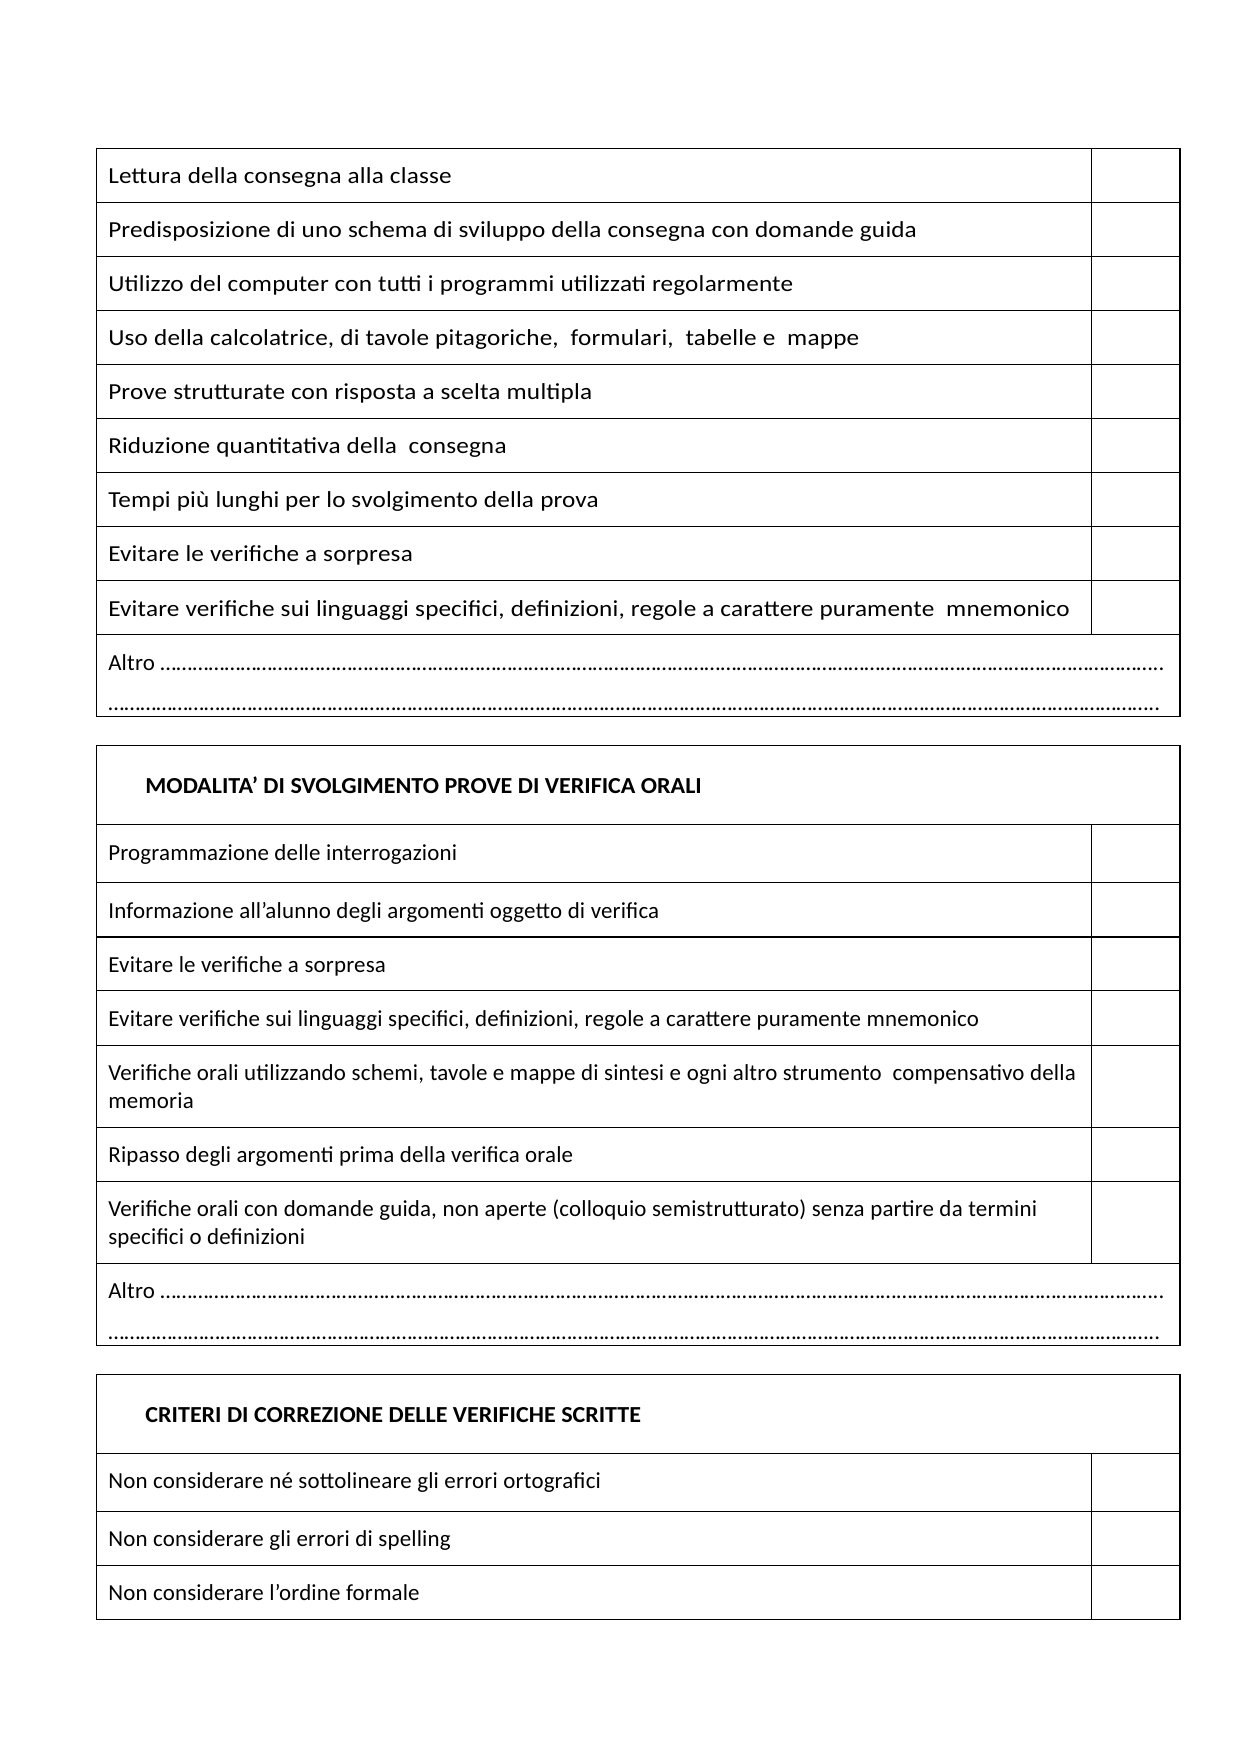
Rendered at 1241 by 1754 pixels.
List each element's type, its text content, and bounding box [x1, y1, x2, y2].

table_cell Non considerare gli errori di spelling [97, 1512, 1091, 1565]
table_cell [1092, 1128, 1179, 1181]
table_cell Altro …………………………………………………………………………………………………………………………………………………………………….. …………………………………………………………………………………………………………………………………………………………………………….. [97, 635, 1179, 716]
table_cell Riduzione quantitativa della consegna [97, 419, 1091, 472]
table_cell [1092, 1566, 1179, 1619]
table_cell [1092, 473, 1179, 526]
table_cell Non considerare né sottolineare gli errori ortografici [97, 1454, 1091, 1511]
table_cell [1092, 1046, 1179, 1127]
table_cell Lettura della consegna alla classe [97, 149, 1091, 202]
table_cell Uso della calcolatrice, di tavole pitagoriche, formulari, tabelle e mappe [97, 311, 1091, 364]
table_cell [1092, 1182, 1179, 1263]
table_cell [1092, 365, 1179, 418]
table_cell [1092, 883, 1179, 936]
table_cell Ripasso degli argomenti prima della verifica orale [97, 1128, 1091, 1181]
table_cell [1092, 991, 1179, 1044]
table_cell Predisposizione di uno schema di sviluppo della consegna con domande guida [97, 203, 1091, 256]
table_cell Programmazione delle interrogazioni [97, 825, 1091, 882]
table_cell Non considerare l’ordine formale [97, 1566, 1091, 1619]
table_cell Verifiche orali con domande guida, non aperte (colloquio semistrutturato) senza partire da termini specifici o definizioni [97, 1182, 1091, 1263]
table_header MODALITA’ DI SVOLGIMENTO PROVE DI VERIFICA ORALI [97, 746, 1179, 824]
table_cell [1092, 203, 1179, 256]
table_cell Tempi più lunghi per lo svolgimento della prova [97, 473, 1091, 526]
table_cell [1092, 419, 1179, 472]
table_cell Prove strutturate con risposta a scelta multipla [97, 365, 1091, 418]
table_cell [1092, 581, 1179, 634]
table_cell Evitare le verifiche a sorpresa [97, 938, 1091, 990]
table_cell [1092, 938, 1179, 990]
table_cell [1092, 1454, 1179, 1511]
table_cell [1092, 311, 1179, 364]
table_cell Evitare le verifiche a sorpresa [97, 527, 1091, 580]
table_header CRITERI DI CORREZIONE DELLE VERIFICHE SCRITTE [97, 1375, 1179, 1453]
table_cell [1092, 825, 1179, 882]
table_cell Evitare verifiche sui linguaggi specifici, definizioni, regole a carattere puramente mnemonico [97, 991, 1091, 1044]
table_cell [1092, 257, 1179, 310]
table_cell Verifiche orali utilizzando schemi, tavole e mappe di sintesi e ogni altro strumento compensativo della memoria [97, 1046, 1091, 1127]
table_cell Informazione all’alunno degli argomenti oggetto di verifica [97, 883, 1091, 936]
table_cell Utilizzo del computer con tutti i programmi utilizzati regolarmente [97, 257, 1091, 310]
table_cell [1092, 527, 1179, 580]
table_cell [1092, 149, 1179, 202]
table_cell [1092, 1512, 1179, 1565]
table_cell Altro …………………………………………………………………………………………………………………………………………………………………….. …………………………………………………………………………………………………………………………………………………………………………….. [97, 1264, 1179, 1345]
table_cell Evitare verifiche sui linguaggi specifici, definizioni, regole a carattere puramente mnemonico [97, 581, 1091, 634]
